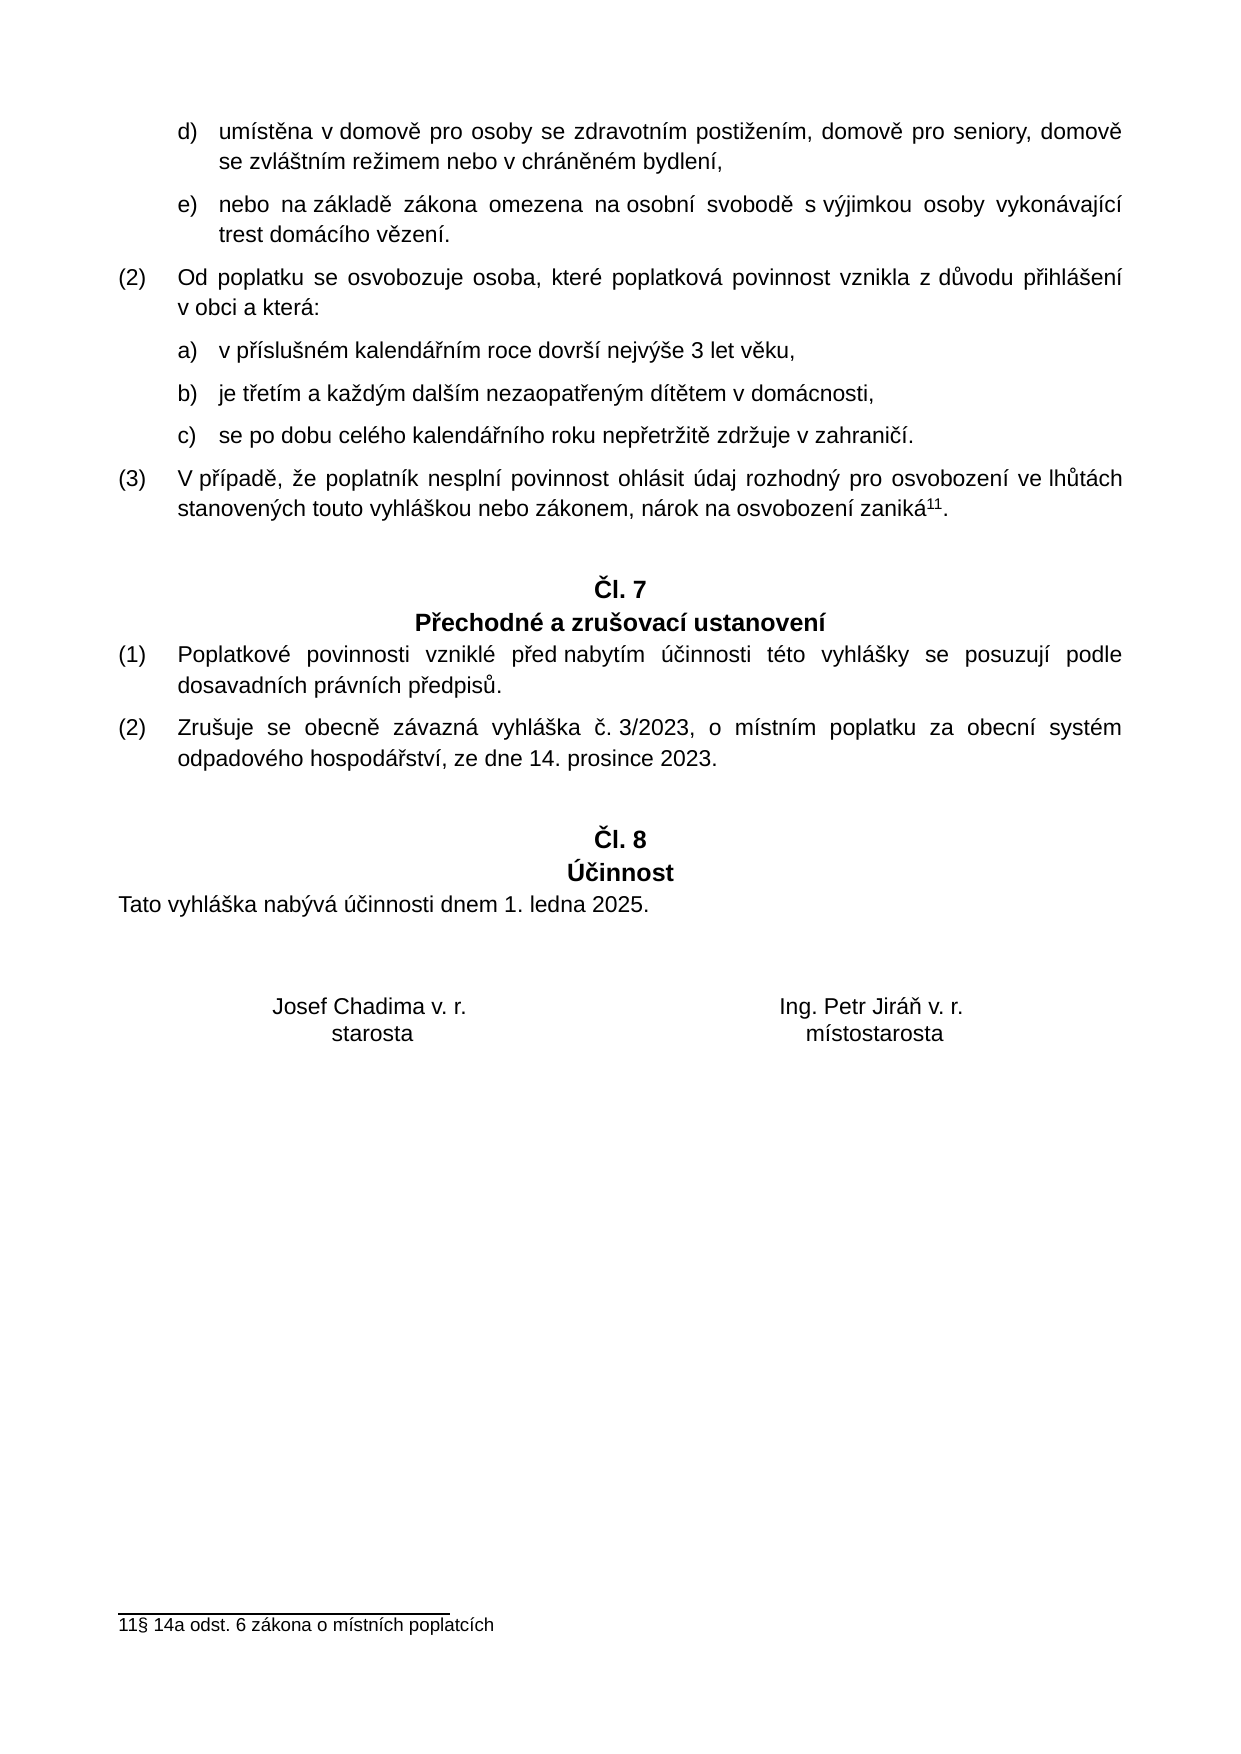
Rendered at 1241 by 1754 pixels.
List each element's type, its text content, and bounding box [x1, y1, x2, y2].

subtitle Čl. 8 Účinnost [118, 825, 1122, 887]
list je třetím a každým dalším nezaopatřeným dítětem v domácnosti, [177, 379, 1122, 406]
list nebo na základě zákona omezena na osobní svobodě s výjimkou osoby vykonávající trest domácího vězení. [177, 191, 1122, 248]
table_cell [620, 1052, 1122, 1170]
list Poplatkové povinnosti vzniklé před nabytím účinnosti této vyhlášky se posuzují podle dosavadních právních předpisů. [118, 641, 1122, 698]
list Zrušuje se obecně závazná vyhláška č. 3/2023, o místním poplatku za obecní systém odpadového hospodářství, ze dne 14. prosince 2023. [118, 714, 1122, 771]
list § 14a odst. 6 zákona o místních poplatcích [118, 1614, 1122, 1635]
list umístěna v domově pro osoby se zdravotním postižením, domově pro seniory, domově se zvláštním režimem nebo v chráněném bydlení, [177, 118, 1122, 175]
subtitle Čl. 7 Přechodné a zrušovací ustanovení [118, 575, 1122, 637]
list V případě, že poplatník nesplní povinnost ohlásit údaj rozhodný pro osvobození ve lhůtách stanovených touto vyhláškou nebo zákonem, nárok na osvobození zaniká. [118, 465, 1122, 522]
list v příslušném kalendářním roce dovrší nejvýše 3 let věku, [177, 337, 1122, 363]
table_cell [118, 1052, 620, 1170]
list se po dobu celého kalendářního roku nepřetržitě zdržuje v zahraničí. [177, 422, 1122, 449]
text Tato vyhláška nabývá účinnosti dnem 1. ledna 2025. [118, 891, 1122, 917]
table_header Ing. Petr Jiráň v. r. místostarosta [620, 934, 1122, 1052]
list Od poplatku se osvobozuje osoba, které poplatková povinnost vznikla z důvodu přihlášení v obci a která: [118, 264, 1122, 321]
table_header Josef Chadima v. r. starosta [118, 934, 620, 1052]
